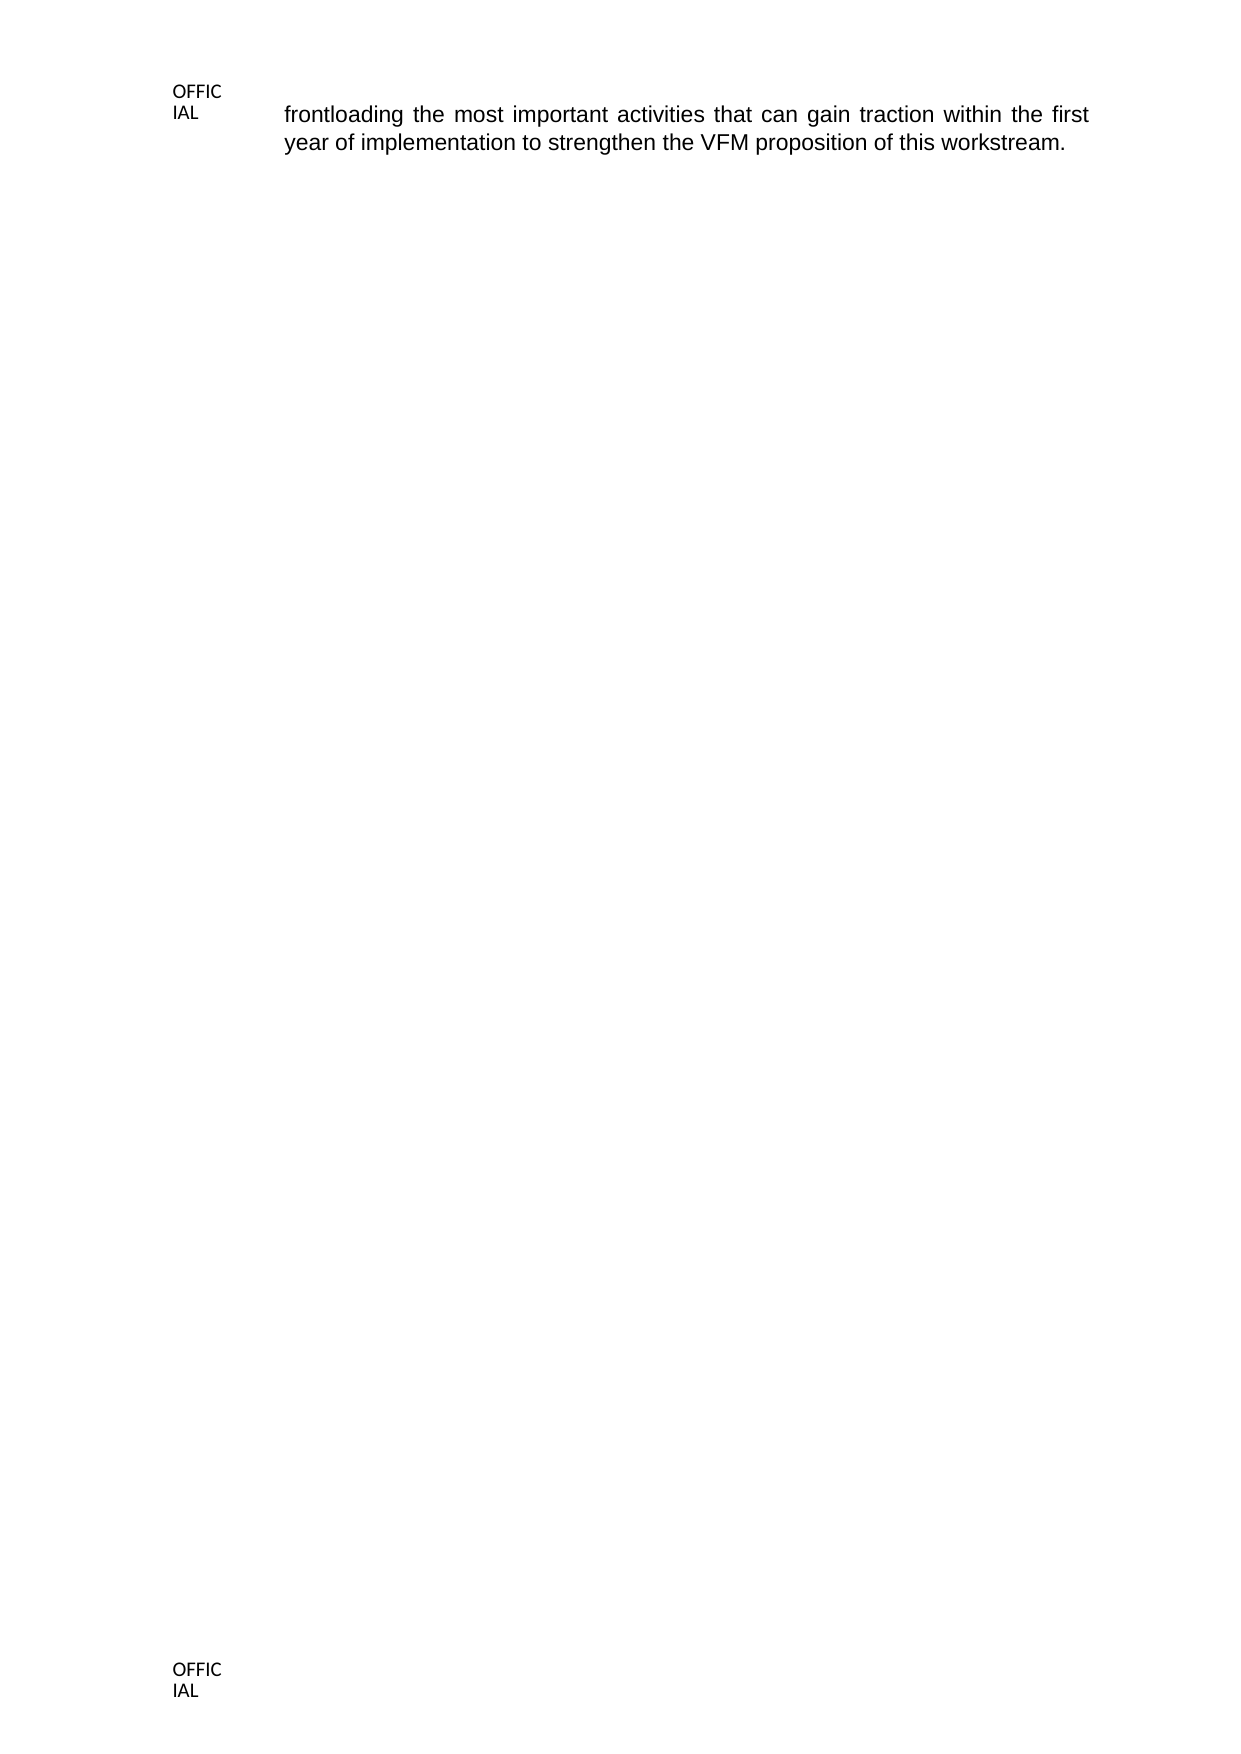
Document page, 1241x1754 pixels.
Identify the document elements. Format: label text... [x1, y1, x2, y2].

list Include in ICAR agreement a break clause to manage the risk of reduction in funding from 2027/28 in line with FCDO’s 0.3 ODA commitment. This may require frontloading the most important activities that can gain traction within the first year of implementation to strengthen the VFM proposition of this workstream. [150, 102, 1090, 155]
